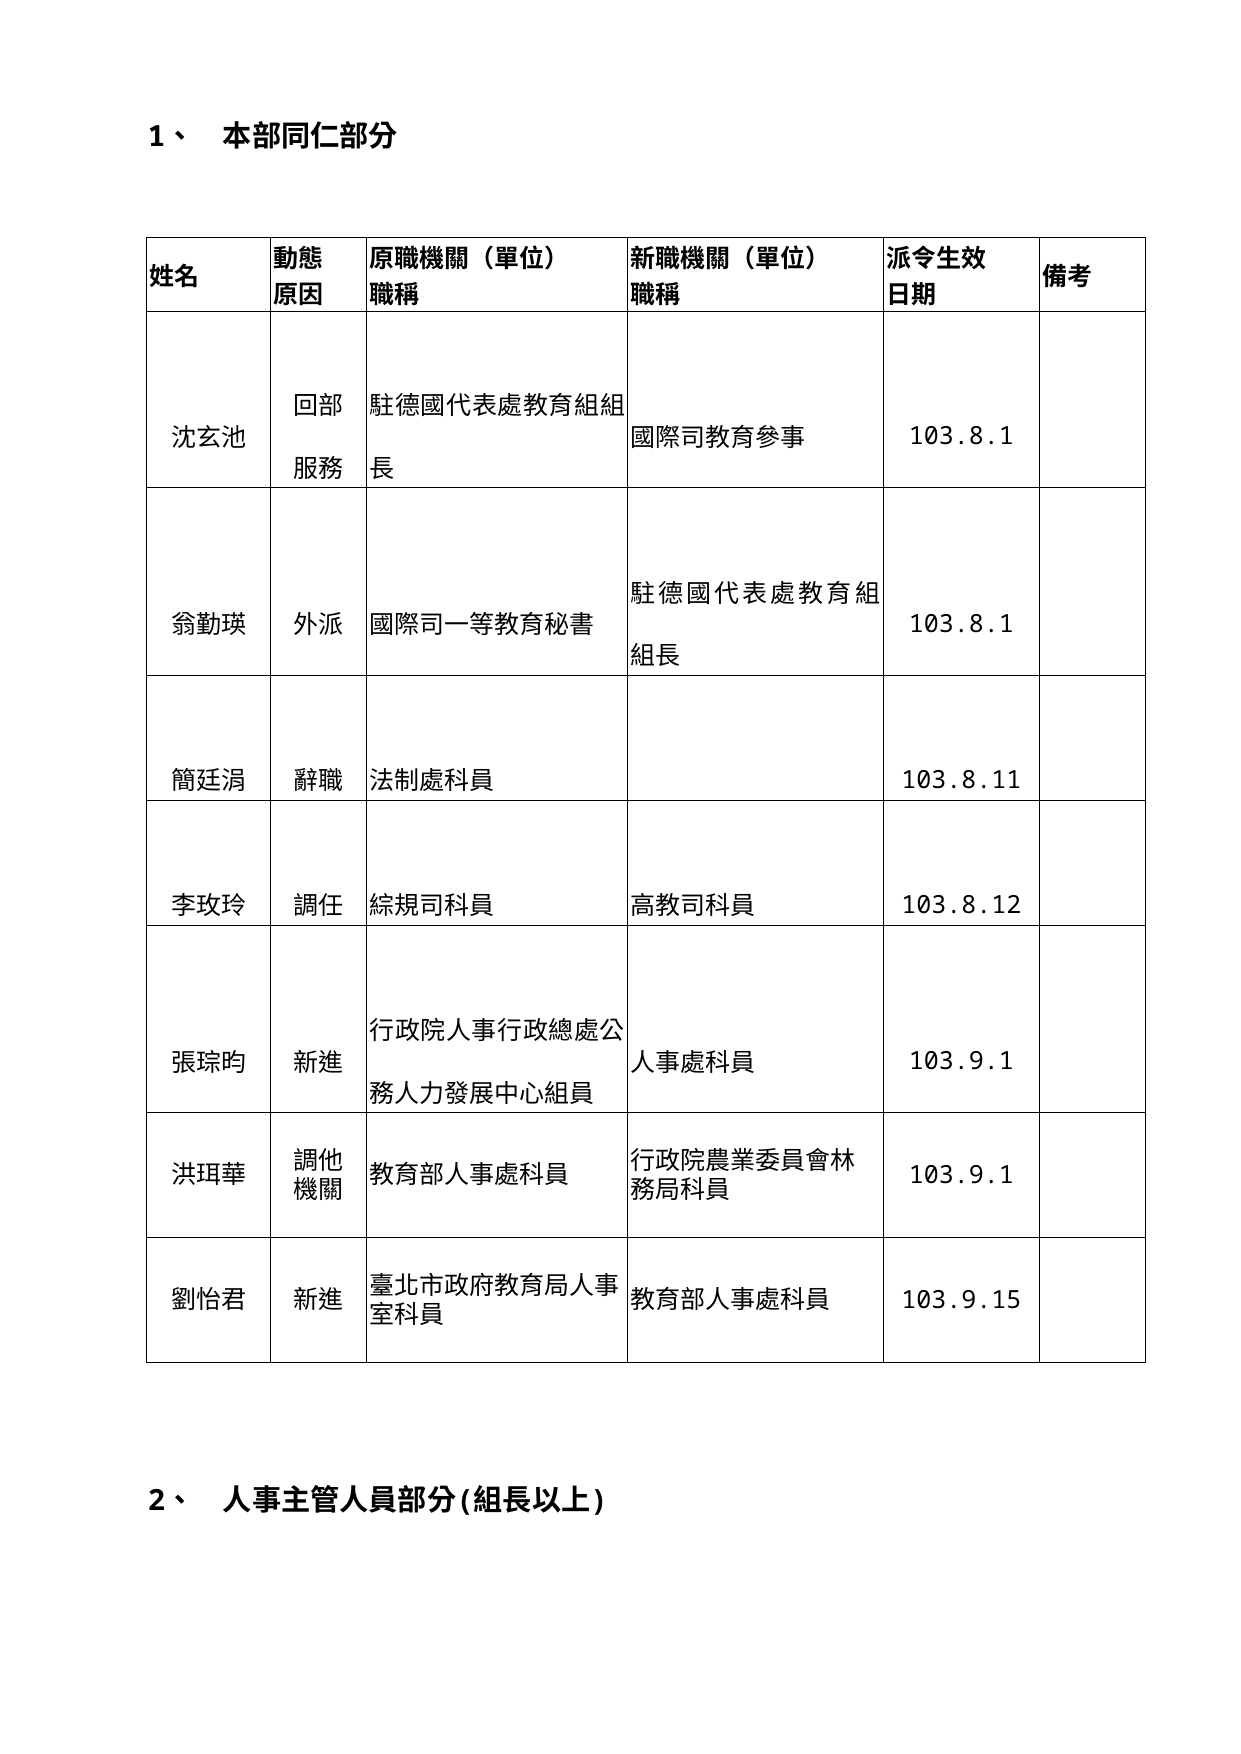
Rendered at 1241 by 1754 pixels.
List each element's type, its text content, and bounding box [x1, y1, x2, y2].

table_cell [1040, 676, 1145, 800]
table_cell 103.9.1 [884, 1113, 1039, 1237]
table_cell 張琮昀 [147, 926, 270, 1112]
table_cell 103.8.12 [884, 801, 1039, 925]
table_cell [1040, 801, 1145, 925]
table_cell 高教司科員 [628, 801, 883, 925]
table_cell 教育部人事處科員 [628, 1238, 883, 1362]
table_header 原職機關（單位） 職稱 [367, 238, 627, 311]
table_cell 103.8.1 [884, 488, 1039, 675]
table_cell 行政院人事行政總處公務人力發展中心組員 [367, 926, 627, 1112]
table_cell [1040, 926, 1145, 1112]
table_cell 臺北市政府教育局人事室科員 [367, 1238, 627, 1362]
table_cell [1040, 1113, 1145, 1237]
table_cell 人事處科員 [628, 926, 883, 1112]
list 本部同仁部分 [148, 112, 1144, 154]
table_cell 新進 [271, 926, 366, 1112]
table_cell 綜規司科員 [367, 801, 627, 925]
table_cell 翁勤瑛 [147, 488, 270, 675]
table_cell 103.8.1 [884, 312, 1039, 487]
table_cell 國際司教育參事 [628, 312, 883, 487]
table_cell 103.8.11 [884, 676, 1039, 800]
table_cell [1040, 1238, 1145, 1362]
table_cell 沈玄池 [147, 312, 270, 487]
table_cell 回部 服務 [271, 312, 366, 487]
table_cell 辭職 [271, 676, 366, 800]
table_cell 調任 [271, 801, 366, 925]
table_header 新職機關（單位） 職稱 [628, 238, 883, 311]
table_cell 調他 機關 [271, 1113, 366, 1237]
table_cell 劉怡君 [147, 1238, 270, 1362]
table_cell 國際司一等教育秘書 [367, 488, 627, 675]
table_cell 駐德國代表處教育組組長 [628, 488, 883, 675]
table_cell 103.9.15 [884, 1238, 1039, 1362]
table_cell [1040, 488, 1145, 675]
table_cell [1040, 312, 1145, 487]
table_cell 法制處科員 [367, 676, 627, 800]
table_cell 103.9.1 [884, 926, 1039, 1112]
table_cell 新進 [271, 1238, 366, 1362]
table_cell 行政院農業委員會林務局科員 [628, 1113, 883, 1237]
table_cell 外派 [271, 488, 366, 675]
table_header 動態 原因 [271, 238, 366, 311]
table_cell 教育部人事處科員 [367, 1113, 627, 1237]
table_cell [628, 676, 883, 800]
table_header 備考 [1040, 238, 1145, 311]
table_cell 駐德國代表處教育組組長 [367, 312, 627, 487]
table_header 姓名 [147, 238, 270, 311]
table_header 派令生效 日期 [884, 238, 1039, 311]
table_cell 簡廷涓 [147, 676, 270, 800]
table_cell 洪珥華 [147, 1113, 270, 1237]
table_cell 李玫玲 [147, 801, 270, 925]
list 人事主管人員部分(組長以上) [148, 1487, 1144, 1516]
